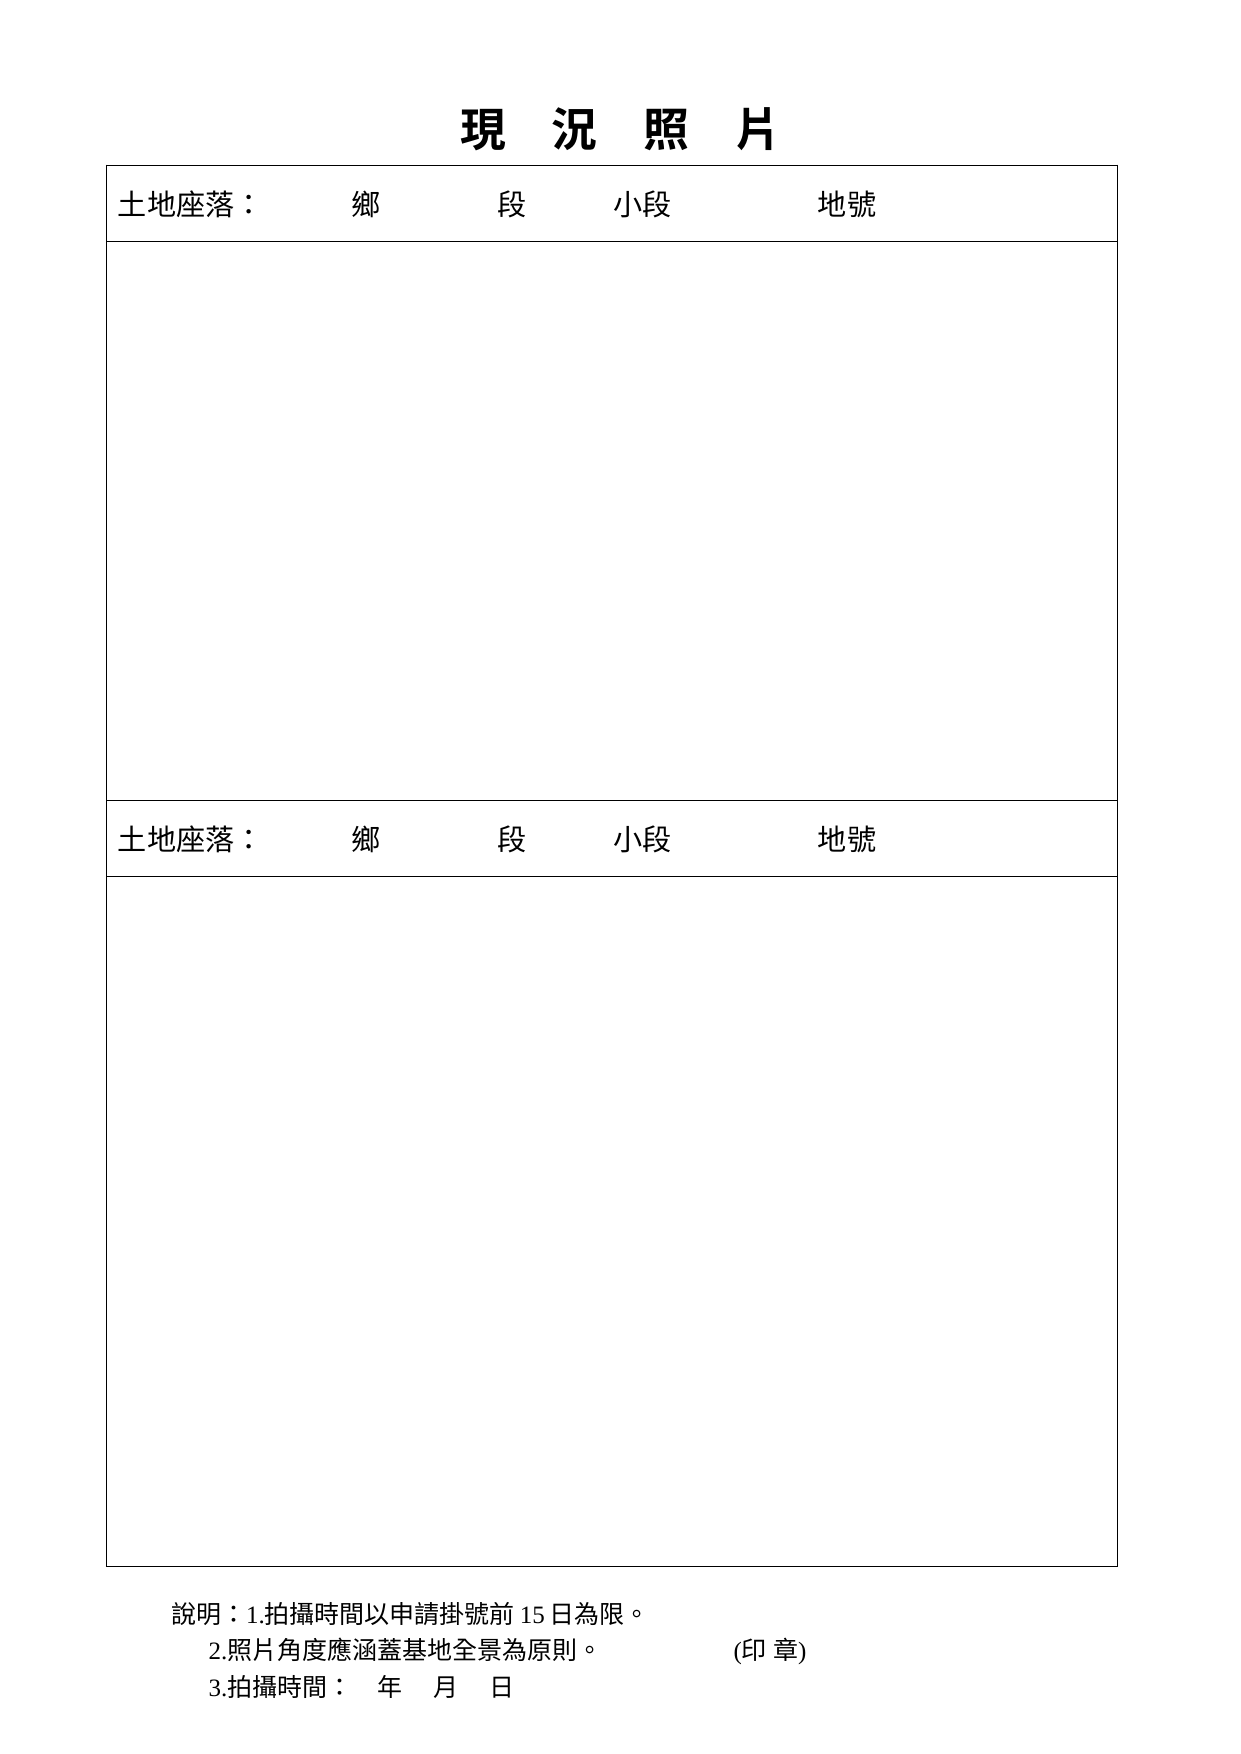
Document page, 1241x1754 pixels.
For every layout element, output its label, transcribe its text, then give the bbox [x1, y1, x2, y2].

text 現 況 照 片 [118, 89, 1122, 164]
table_cell [107, 877, 1117, 1566]
table_cell [107, 242, 1117, 799]
table_header 土地座落： 鄉 段 小段 地號 [107, 166, 1117, 241]
text 說明：1.拍攝時間以申請掛號前15日為限。 [171, 1594, 1078, 1631]
table_cell 土地座落： 鄉 段 小段 地號 [107, 801, 1117, 876]
text 2.照片角度應涵蓋基地全景為原則。 (印 章) [171, 1631, 1078, 1667]
text 3.拍攝時間： 年 月 日 [171, 1667, 1078, 1703]
